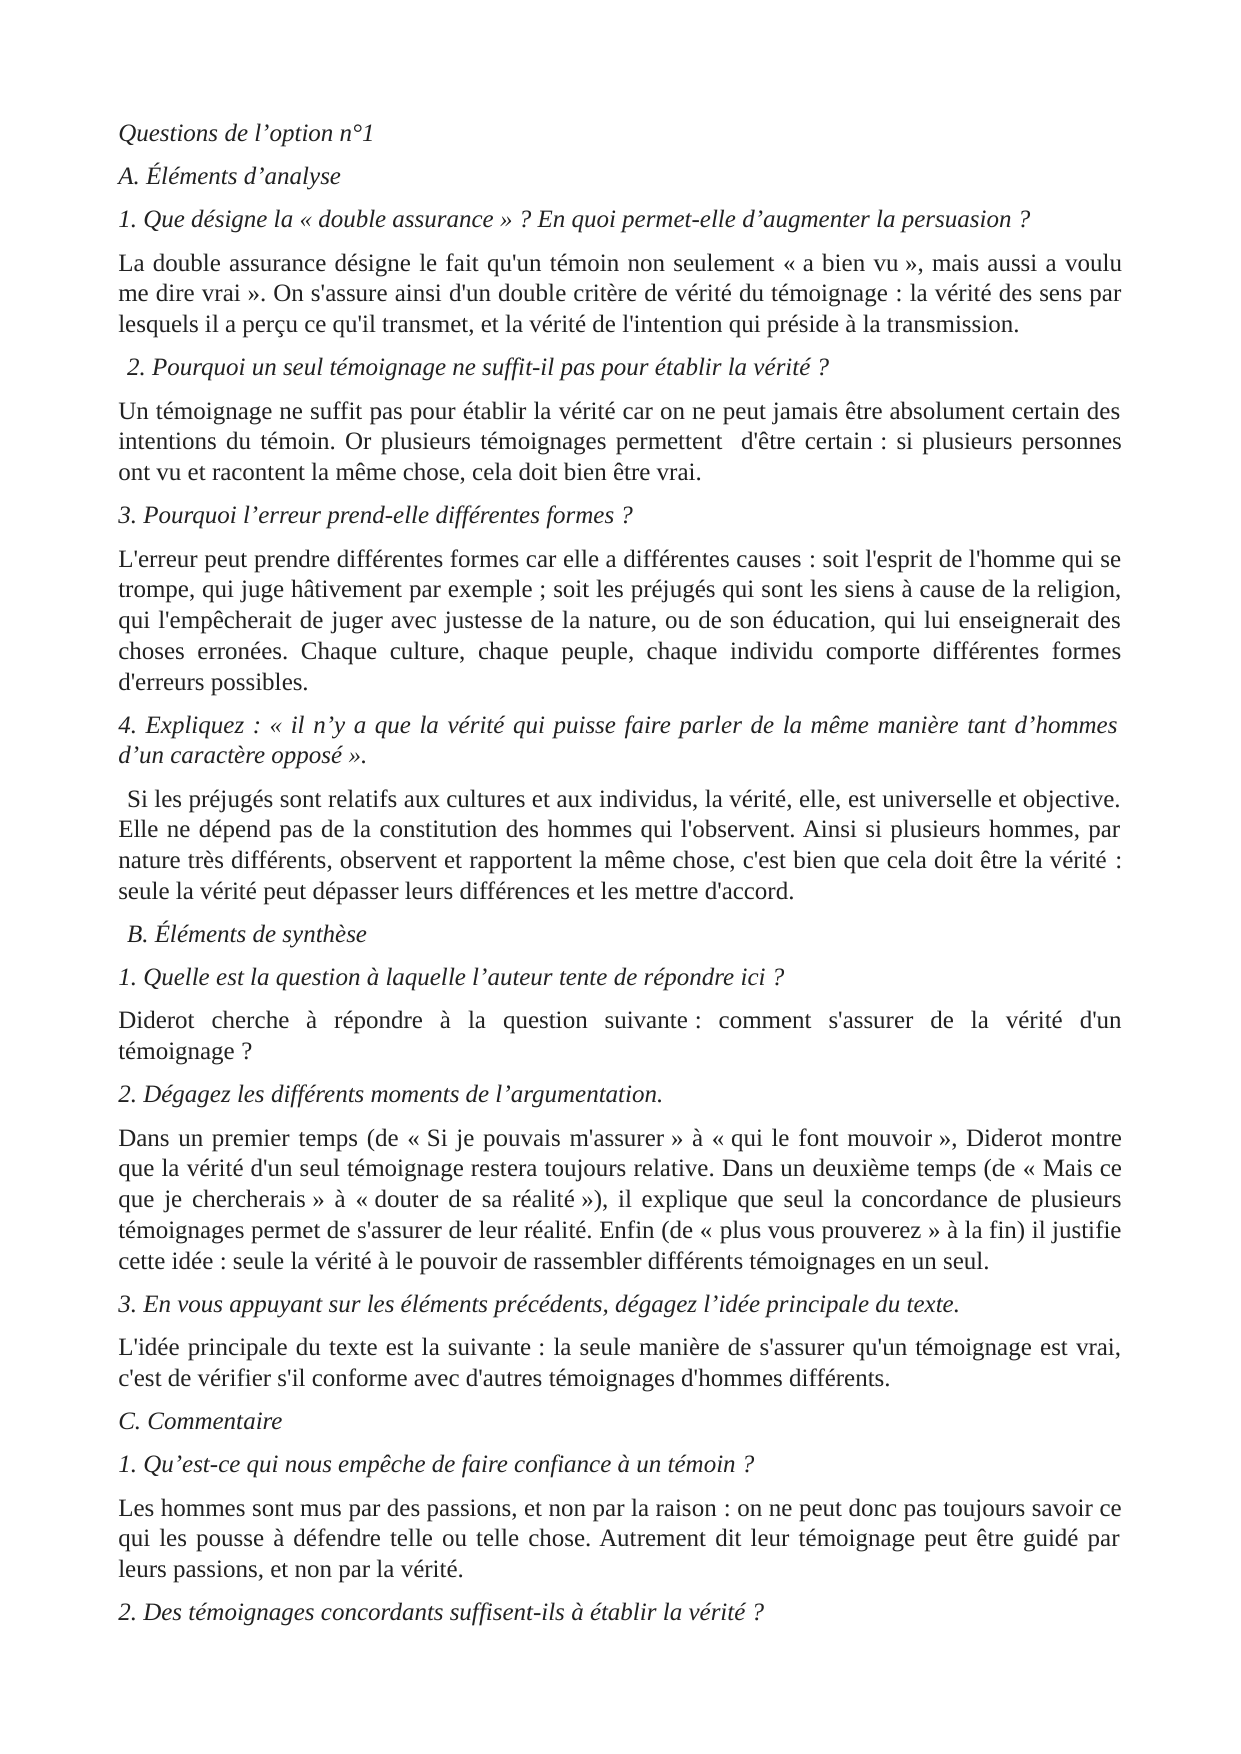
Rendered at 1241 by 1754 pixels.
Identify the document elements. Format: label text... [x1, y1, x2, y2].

text Questions de l’option n°1 [118, 118, 1122, 147]
text A. Éléments d’analyse [118, 161, 1122, 190]
text 1. Quelle est la question à laquelle l’auteur tente de répondre ici ? [118, 962, 1122, 991]
text L'idée principale du texte est la suivante : la seule manière de s'assurer qu'un témoignage est vrai, c'est de vérifier s'il conforme avec d'autres témoignages d'hommes différents. [118, 1332, 1122, 1392]
text 2. Des témoignages concordants suffisent-ils à établir la vérité ? [118, 1597, 1122, 1626]
text 4. Expliquez : « il n’y a que la vérité qui puisse faire parler de la même manière tant d’hommes d’un caractère opposé ». [118, 710, 1122, 769]
text 1. Qu’est-ce qui nous empêche de faire confiance à un témoin ? [118, 1449, 1122, 1478]
text La double assurance désigne le fait qu'un témoin non seulement « a bien vu », mais aussi a voulu me dire vrai ». On s'assure ainsi d'un double critère de vérité du témoignage : la vérité des sens par lesquels il a perçu ce qu'il transmet, et la vérité de l'intention qui préside à la transmission. [118, 248, 1122, 338]
text C. Commentaire [118, 1406, 1122, 1435]
text Les hommes sont mus par des passions, et non par la raison : on ne peut donc pas toujours savoir ce qui les pousse à défendre telle ou telle chose. Autrement dit leur témoignage peut être guidé par leurs passions, et non par la vérité. [118, 1493, 1122, 1583]
text 2. Pourquoi un seul témoignage ne suffit-il pas pour établir la vérité ? [118, 352, 1122, 381]
text 3. Pourquoi l’erreur prend-elle différentes formes ? [118, 500, 1122, 529]
text Diderot cherche à répondre à la question suivante : comment s'assurer de la vérité d'un témoignage ? [118, 1006, 1122, 1065]
text B. Éléments de synthèse [118, 919, 1122, 948]
text 2. Dégagez les différents moments de l’argumentation. [118, 1079, 1122, 1108]
text Si les préjugés sont relatifs aux cultures et aux individus, la vérité, elle, est universelle et objective. Elle ne dépend pas de la constitution des hommes qui l'observent. Ainsi si plusieurs hommes, par nature très différents, observent et rapportent la même chose, c'est bien que cela doit être la vérité : seule la vérité peut dépasser leurs différences et les mettre d'accord. [118, 784, 1122, 905]
text Dans un premier temps (de « Si je pouvais m'assurer » à « qui le font mouvoir », Diderot montre que la vérité d'un seul témoignage restera toujours relative. Dans un deuxième temps (de « Mais ce que je chercherais » à « douter de sa réalité »), il explique que seul la concordance de plusieurs témoignages permet de s'assurer de leur réalité. Enfin (de « plus vous prouverez » à la fin) il justifie cette idée : seule la vérité à le pouvoir de rassembler différents témoignages en un seul. [118, 1123, 1122, 1274]
text L'erreur peut prendre différentes formes car elle a différentes causes : soit l'esprit de l'homme qui se trompe, qui juge hâtivement par exemple ; soit les préjugés qui sont les siens à cause de la religion, qui l'empêcherait de juger avec justesse de la nature, ou de son éducation, qui lui enseignerait des choses erronées. Chaque culture, chaque peuple, chaque individu comporte différentes formes d'erreurs possibles. [118, 544, 1122, 695]
text 3. En vous appuyant sur les éléments précédents, dégagez l’idée principale du texte. [118, 1289, 1122, 1318]
text Un témoignage ne suffit pas pour établir la vérité car on ne peut jamais être absolument certain des intentions du témoin. Or plusieurs témoignages permettent d'être certain : si plusieurs personnes ont vu et racontent la même chose, cela doit bien être vrai. [118, 396, 1122, 486]
text 1. Que désigne la « double assurance » ? En quoi permet-elle d’augmenter la persuasion ? [118, 204, 1122, 233]
